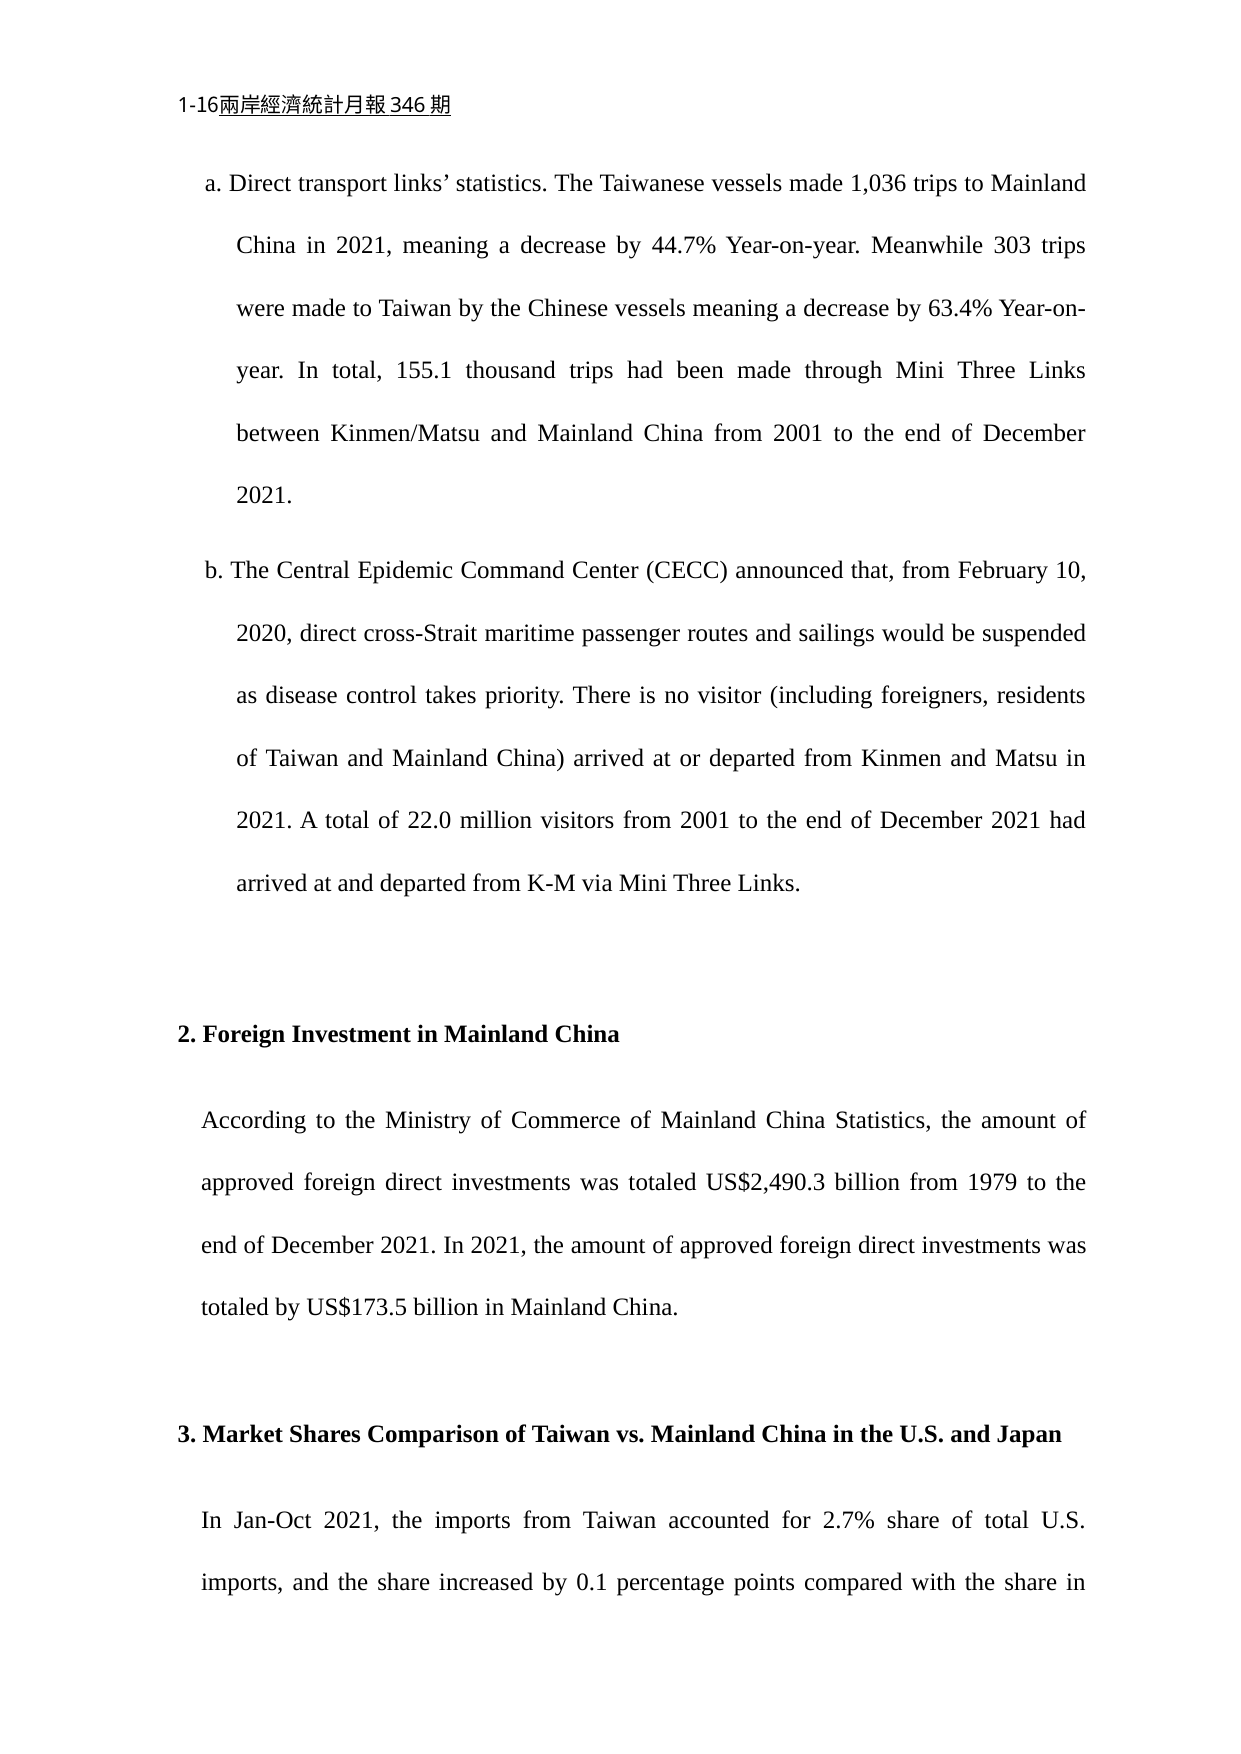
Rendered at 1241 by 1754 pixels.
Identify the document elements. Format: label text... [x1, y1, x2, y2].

text In Jan-Oct 2021, the imports from Taiwan accounted for 2.7% share of total U.S. imports, and the share increased by 0.1 percentage points compared with the share in [201, 1477, 1087, 1602]
text 2. Foreign Investment in Mainland China [177, 1002, 1087, 1052]
text 3. Market Shares Comparison of Taiwan vs. Mainland China in the U.S. and Japan [177, 1402, 1087, 1452]
text b. The Central Epidemic Command Center (CECC) announced that, from February 10, 2020, direct cross-Strait maritime passenger routes and sailings would be suspended as disease control takes priority. There is no visitor (including foreigners, residents of Taiwan and Mainland China) arrived at or departed from Kinmen and Matsu in 2021. A total of 22.0 million visitors from 2001 to the end of December 2021 had arrived at and departed from K-M via Mini Three Links. [204, 528, 1087, 903]
text According to the Ministry of Commerce of Mainland China Statistics, the amount of approved foreign direct investments was totaled US$2,490.3 billion from 1979 to the end of December 2021. In 2021, the amount of approved foreign direct investments was totaled by US$173.5 billion in Mainland China. [201, 1077, 1087, 1327]
text a. Direct transport links’ statistics. The Taiwanese vessels made 1,036 trips to Mainland China in 2021, meaning a decrease by 44.7% Year-on-year. Meanwhile 303 trips were made to Taiwan by the Chinese vessels meaning a decrease by 63.4% Year-on-year. In total, 155.1 thousand trips had been made through Mini Three Links between Kinmen/Matsu and Mainland China from 2001 to the end of December 2021. [204, 141, 1087, 516]
